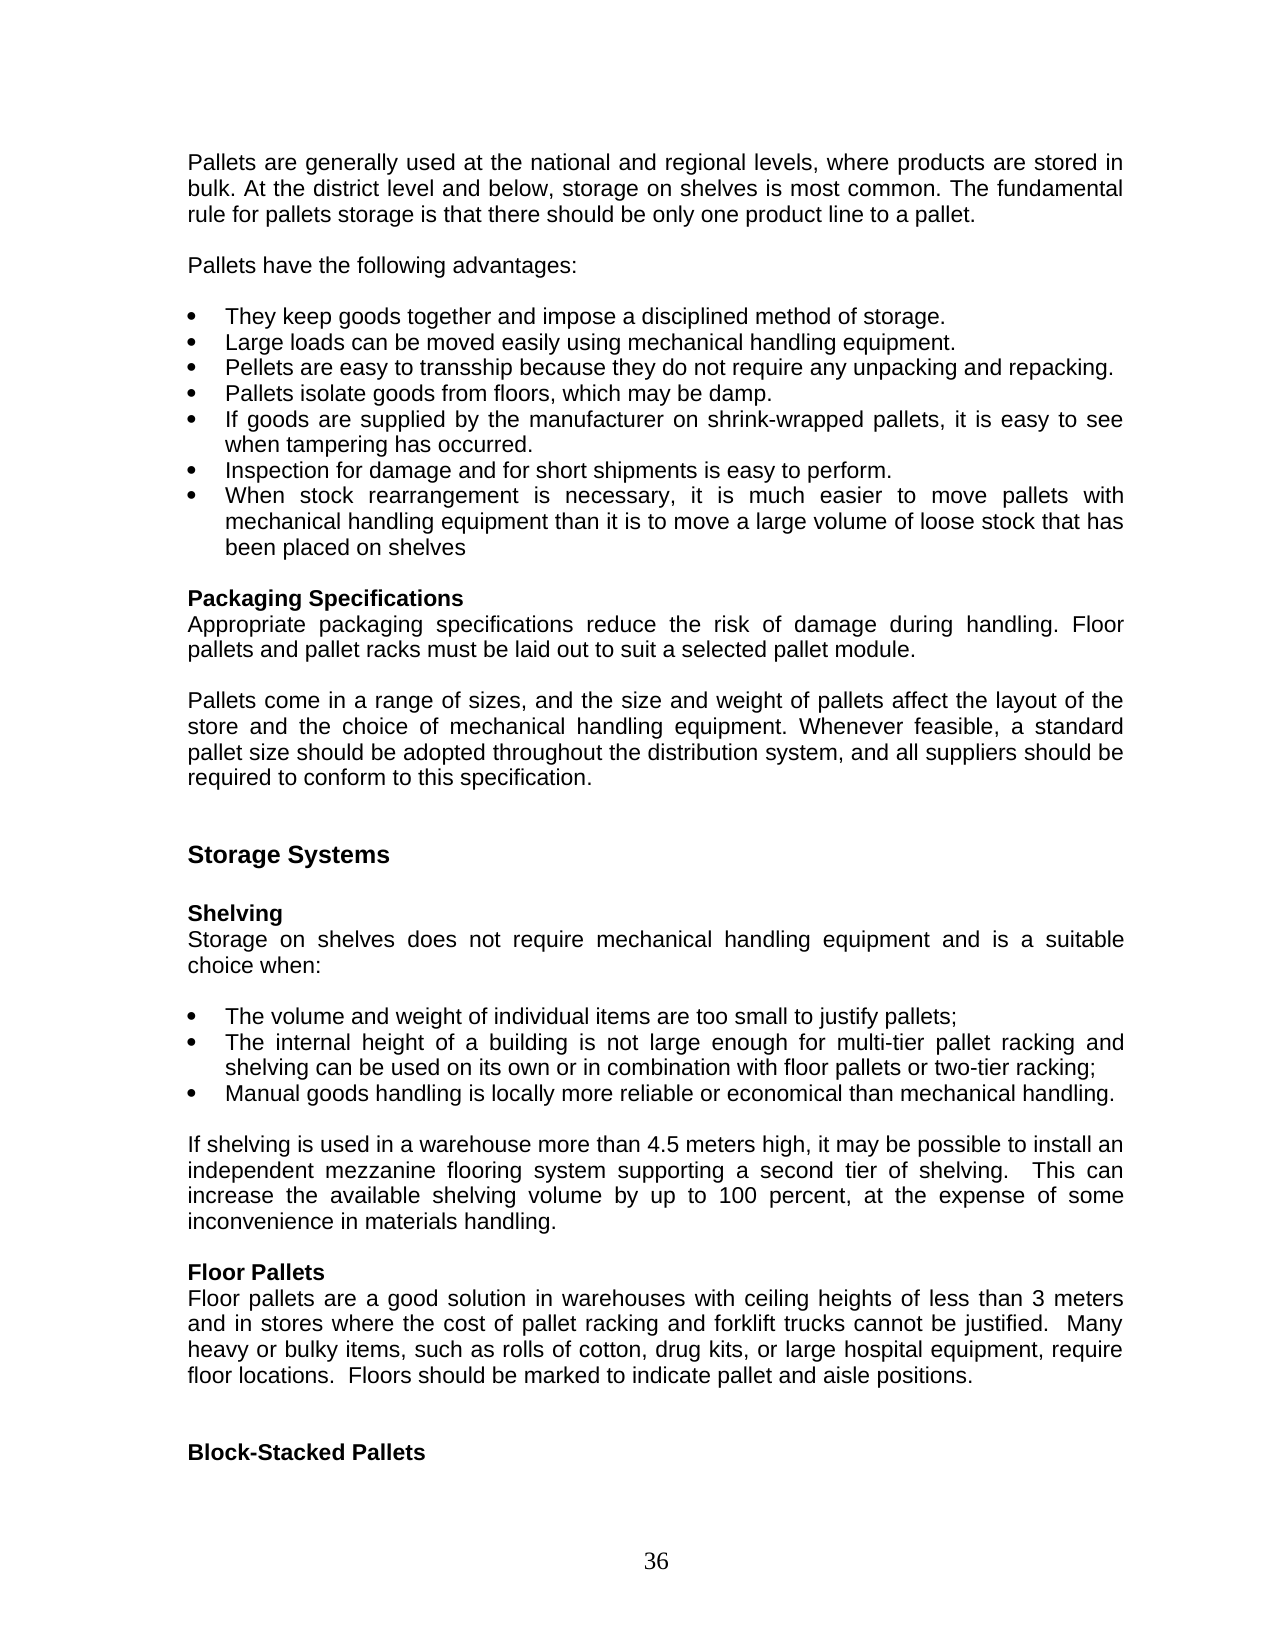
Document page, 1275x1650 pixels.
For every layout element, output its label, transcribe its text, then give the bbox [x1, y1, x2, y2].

text Packaging Specifications [187, 586, 1125, 611]
text If shelving is used in a warehouse more than 4.5 meters high, it may be possible to install an independent mezzanine flooring system supporting a second tier of shelving. This can increase the available shelving volume by up to 100 percent, at the expense of some inconvenience in materials handling. [187, 1132, 1125, 1234]
list Pellets are easy to transship because they do not require any unpacking and repacking. [187, 355, 1125, 381]
list Inspection for damage and for short shipments is easy to perform. [187, 457, 1125, 483]
text Storage on shelves does not require mechanical handling equipment and is a suitable choice when: [187, 927, 1125, 978]
list The internal height of a building is not large enough for multi-tier pallet racking and shelving can be used on its own or in combination with floor pallets or two-tier racking; [187, 1029, 1125, 1080]
text Floor Pallets [187, 1260, 1125, 1285]
text Pallets are generally used at the national and regional levels, where products are stored in bulk. At the district level and below, storage on shelves is most common. The fundamental rule for pallets storage is that there should be only one product line to a pallet. [187, 150, 1125, 227]
list When stock rearrangement is necessary, it is much easier to move pallets with mechanical handling equipment than it is to move a large volume of loose stock that has been placed on shelves [187, 483, 1125, 560]
text Shelving [187, 901, 1125, 927]
list Manual goods handling is locally more reliable or economical than mechanical handling. [187, 1080, 1125, 1106]
list They keep goods together and impose a disciplined method of storage. [187, 304, 1125, 329]
text Pallets have the following advantages: [187, 252, 1125, 278]
list Pallets isolate goods from floors, which may be damp. [187, 381, 1125, 406]
list If goods are supplied by the manufacturer on shrink-wrapped pallets, it is easy to see when tampering has occurred. [187, 406, 1125, 457]
text Pallets come in a range of sizes, and the size and weight of pallets affect the layout of the store and the choice of mechanical handling equipment. Whenever feasible, a standard pallet size should be adopted throughout the distribution system, and all suppliers should be required to conform to this specification. [187, 688, 1125, 791]
list The volume and weight of individual items are too small to justify pallets; [187, 1003, 1125, 1029]
text Appropriate packaging specifications reduce the risk of damage during handling. Floor pallets and pallet racks must be laid out to suit a selected pallet module. [187, 611, 1125, 662]
list Large loads can be moved easily using mechanical handling equipment. [187, 329, 1125, 355]
text Block-Stacked Pallets [187, 1439, 1125, 1465]
text Floor pallets are a good solution in warehouses with ceiling heights of less than 3 meters and in stores where the cost of pallet racking and forklift trucks cannot be justified. Many heavy or bulky items, such as rolls of cotton, drug kits, or large hospital equipment, require floor locations. Floors should be marked to indicate pallet and aisle positions. [187, 1285, 1125, 1388]
subtitle Storage Systems [187, 841, 1125, 869]
